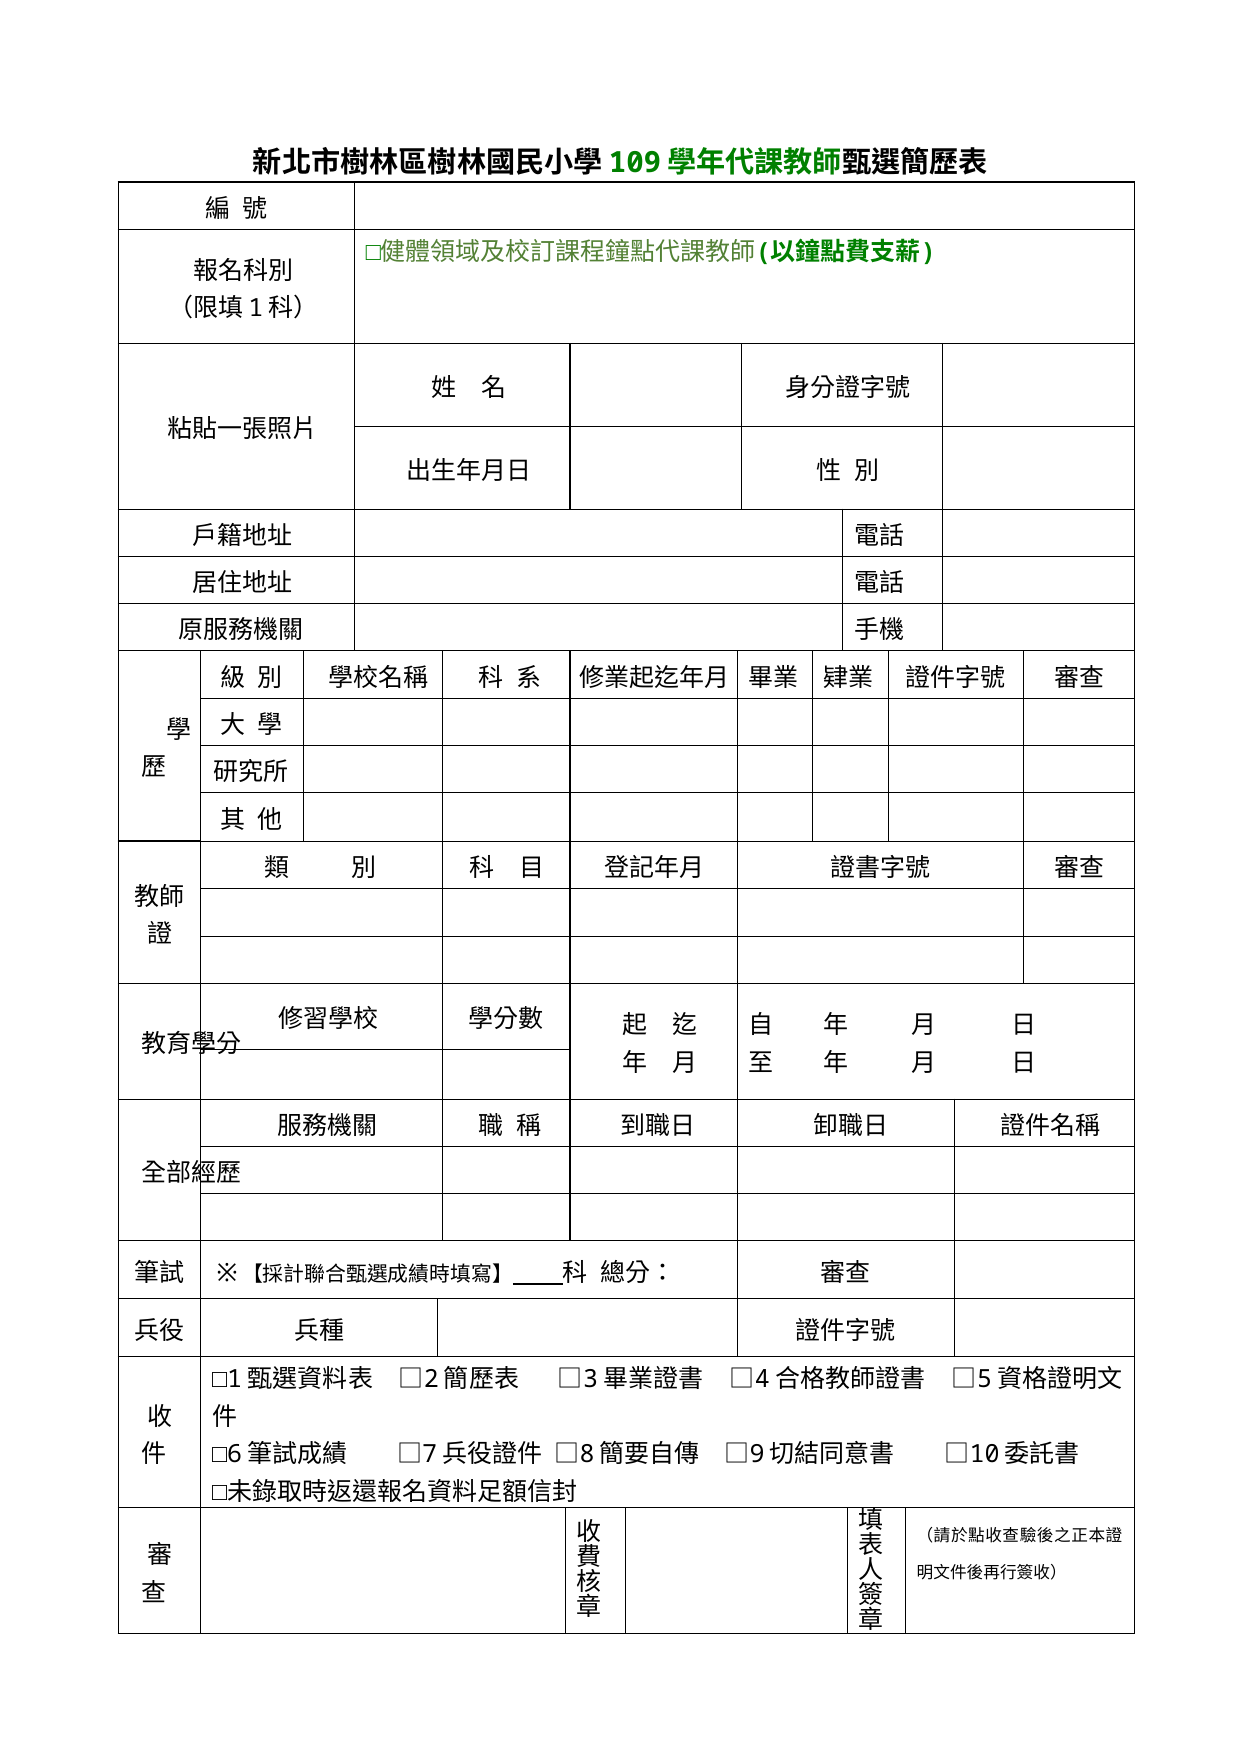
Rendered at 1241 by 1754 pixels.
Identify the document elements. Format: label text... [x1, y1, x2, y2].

table_cell [443, 889, 569, 936]
table_cell 收 件 [119, 1357, 200, 1507]
table_cell 粘貼一張照片 [119, 344, 354, 508]
table_cell [1024, 746, 1134, 792]
table_cell 職 稱 [443, 1100, 569, 1146]
table_cell [571, 344, 741, 426]
table_cell [443, 793, 569, 841]
table_cell [955, 1299, 1134, 1356]
table_cell [571, 699, 737, 745]
table_cell [304, 699, 442, 745]
table_cell [738, 937, 1023, 983]
table_cell [571, 1194, 737, 1240]
table_cell [201, 1194, 442, 1240]
table_cell [813, 793, 888, 841]
table_cell [571, 746, 737, 792]
table_cell 證件名稱 [955, 1100, 1134, 1146]
table_cell 起 迄 年 月 [571, 984, 737, 1098]
table_cell [626, 1508, 847, 1633]
table_cell [201, 1050, 442, 1098]
table_cell [443, 1050, 569, 1098]
table_cell 科 系 [443, 651, 569, 698]
table_cell [571, 937, 737, 983]
table_cell [201, 1508, 565, 1633]
table_cell [304, 793, 442, 841]
table_cell 報名科別 （限填1科） [119, 230, 354, 343]
table_cell [738, 1194, 954, 1240]
table_cell 自 年 月 日 至 年 月 日 [738, 984, 1134, 1098]
table_cell [355, 604, 842, 650]
table_cell [955, 1241, 1134, 1298]
table_cell [571, 889, 737, 936]
table_cell [571, 1147, 737, 1193]
table_cell [571, 793, 737, 841]
table_cell 填表人簽章 [848, 1508, 905, 1633]
table_cell □1甄選資料表 □2簡歷表 □3畢業證書 □4合格教師證書 □5資格證明文件 □6筆試成績 □7兵役證件 □8簡要自傳 □9切結同意書 □10委託書 □未錄取時返還報名資料足額信封 [201, 1357, 1134, 1507]
table_header [355, 183, 1134, 229]
table_cell [443, 746, 569, 792]
table_cell 學校名稱 [304, 651, 442, 698]
table_cell 大 學 [201, 699, 303, 745]
table_cell 兵種 [201, 1299, 437, 1356]
table_cell [889, 699, 1023, 745]
table_cell 級 別 [201, 651, 303, 698]
table_cell 畢業 [738, 651, 812, 698]
table_cell [1024, 793, 1134, 841]
table_cell 審查 [1024, 651, 1134, 698]
table_cell [443, 1194, 569, 1240]
table_cell [943, 604, 1134, 650]
table_cell 修業起迄年月 [571, 651, 737, 698]
table_cell 戶籍地址 [119, 510, 354, 556]
table_cell [1024, 937, 1134, 983]
table_cell 居住地址 [119, 557, 354, 603]
table_cell 學 歷 [119, 651, 200, 839]
table_cell 證件字號 [889, 651, 1023, 698]
table_cell [443, 937, 569, 983]
table_cell 審查 [1024, 842, 1134, 888]
text 新北市樹林區樹林國民小學109學年代課教師甄選簡歷表 [118, 139, 1122, 181]
table_header 編 號 [119, 183, 354, 229]
table_cell [738, 746, 812, 792]
table_cell 卸職日 [738, 1100, 954, 1146]
table_cell 兵役 [119, 1299, 200, 1356]
table_cell 類 別 [201, 842, 442, 888]
table_cell [355, 510, 842, 556]
table_cell 證件字號 [738, 1299, 954, 1356]
table_cell [571, 427, 741, 508]
table_cell [889, 746, 1023, 792]
table_cell □健體領域及校訂課程鐘點代課教師(以鐘點費支薪) [355, 230, 1134, 343]
table_cell [304, 746, 442, 792]
table_cell 修習學校 [201, 984, 442, 1049]
table_cell （請於點收查驗後之正本證明文件後再行簽收） [906, 1508, 1134, 1633]
table_cell 原服務機關 [119, 604, 354, 650]
table_cell 姓 名 [355, 344, 569, 426]
table_cell [943, 510, 1134, 556]
table_cell [955, 1147, 1134, 1193]
table_cell [943, 427, 1134, 508]
table_cell 電話 [843, 510, 942, 556]
table_cell [201, 889, 442, 936]
table_cell 筆試 [119, 1241, 200, 1298]
table_cell 教師證 [119, 842, 200, 983]
table_cell [955, 1194, 1134, 1240]
table_cell [201, 937, 442, 983]
table_cell [813, 746, 888, 792]
table_cell ※【採計聯合甄選成績時填寫】 科 總分： [201, 1241, 737, 1298]
table_cell [813, 699, 888, 745]
table_cell 學分數 [443, 984, 569, 1049]
table_cell [738, 889, 1023, 936]
table_cell [943, 344, 1134, 426]
table_cell [738, 793, 812, 841]
table_cell [738, 1147, 954, 1193]
table_cell 收費核章 [566, 1508, 625, 1633]
table_cell 身分證字號 [742, 344, 942, 426]
table_cell [738, 699, 812, 745]
table_cell 其 他 [201, 793, 303, 841]
table_cell [1024, 699, 1134, 745]
table_cell [355, 557, 842, 603]
table_cell 審查 [119, 1508, 200, 1633]
table_cell 出生年月日 [355, 427, 569, 508]
table_cell 研究所 [201, 746, 303, 792]
table_cell 登記年月 [571, 842, 737, 888]
table_cell [201, 1147, 442, 1193]
table_cell [443, 1147, 569, 1193]
table_cell 到職日 [571, 1100, 737, 1146]
table_cell 性 別 [742, 427, 942, 508]
table_cell 肄業 [813, 651, 888, 698]
table_cell 審查 [738, 1241, 954, 1298]
table_cell [889, 793, 1023, 841]
table_cell [1024, 889, 1134, 936]
table_cell 教育學分 [119, 984, 200, 1098]
table_cell 電話 [843, 557, 942, 603]
table_cell 全部經歷 [119, 1100, 200, 1240]
table_cell [443, 699, 569, 745]
table_cell [438, 1299, 737, 1356]
table_cell 服務機關 [201, 1100, 442, 1146]
table_cell [943, 557, 1134, 603]
table_cell 證書字號 [738, 842, 1023, 888]
table_cell 科 目 [443, 842, 569, 888]
table_cell 手機 [843, 604, 942, 650]
